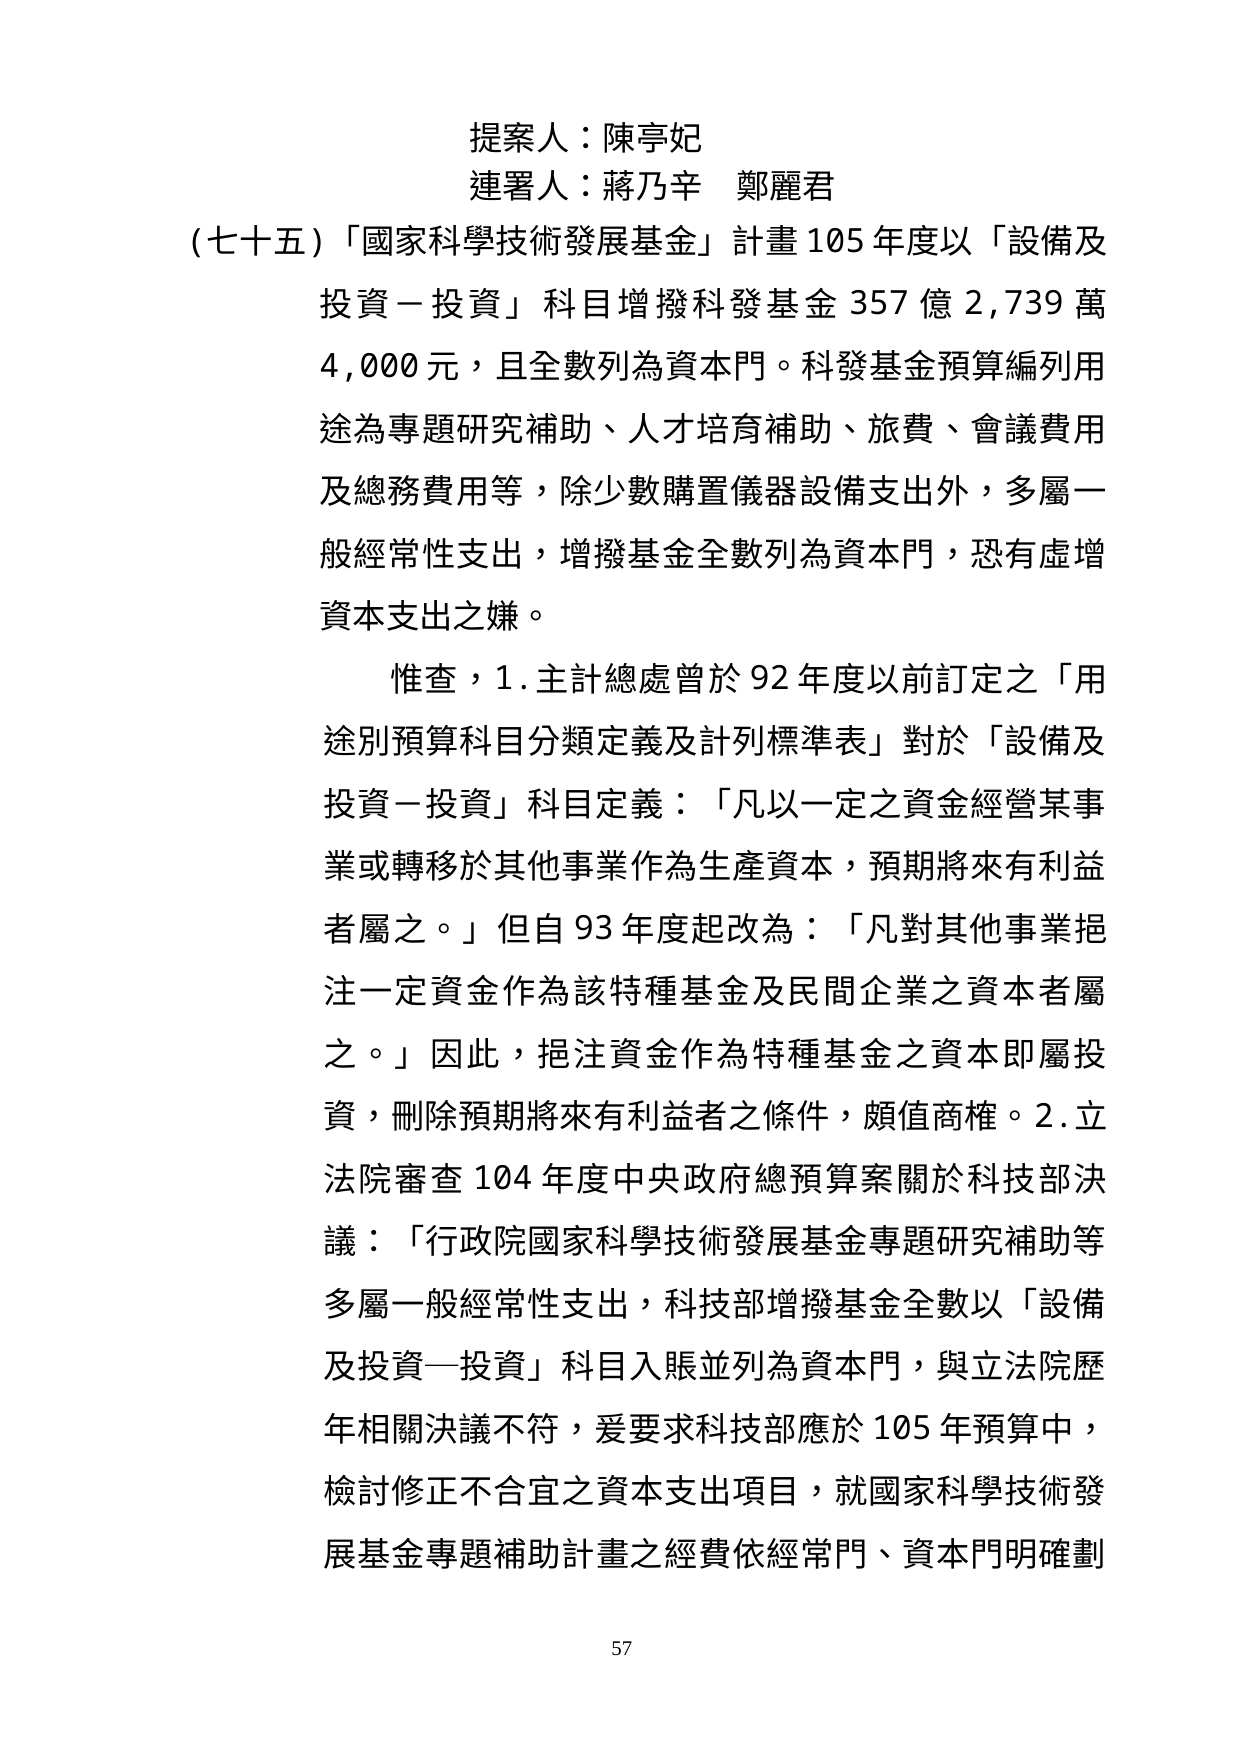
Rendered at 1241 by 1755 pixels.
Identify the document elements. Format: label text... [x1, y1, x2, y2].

text 惟查，1.主計總處曾於92年度以前訂定之「用途別預算科目分類定義及計列標準表」對於「設備及投資－投資」科目定義：「凡以一定之資金經營某事業或轉移於其他事業作為生產資本，預期將來有利益者屬之。」但自93年度起改為：「凡對其他事業挹注一定資金作為該特種基金及民間企業之資本者屬之。」因此，挹注資金作為特種基金之資本即屬投資，刪除預期將來有利益者之條件，頗值商榷。2.立法院審查104年度中央政府總預算案關於科技部決議：「行政院國家科學技術發展基金專題研究補助等多屬一般經常性支出，科技部增撥基金全數以「設備及投資─投資」科目入賬並列為資本門，與立法院歷年相關決議不符，爰要求科技部應於105年預算中，檢討修正不合宜之資本支出項目，就國家科學技術發展基金專題補助計畫之經費依經常門、資本門明確劃 [323, 646, 1107, 1583]
text (七十五)「國家科學技術發展基金」計畫105年度以「設備及投資－投資」科目增撥科發基金357億2,739萬4,000元，且全數列為資本門。科發基金預算編列用途為專題研究補助、人才培育補助、旅費、會議費用及總務費用等，除少數購置儀器設備支出外，多屬一般經常性支出，增撥基金全數列為資本門，恐有虛增資本支出之嫌。 [186, 208, 1107, 646]
text 連署人：蔣乃辛 鄭麗君 [136, 160, 1107, 208]
text 提案人：陳亭妃 [136, 112, 1107, 160]
